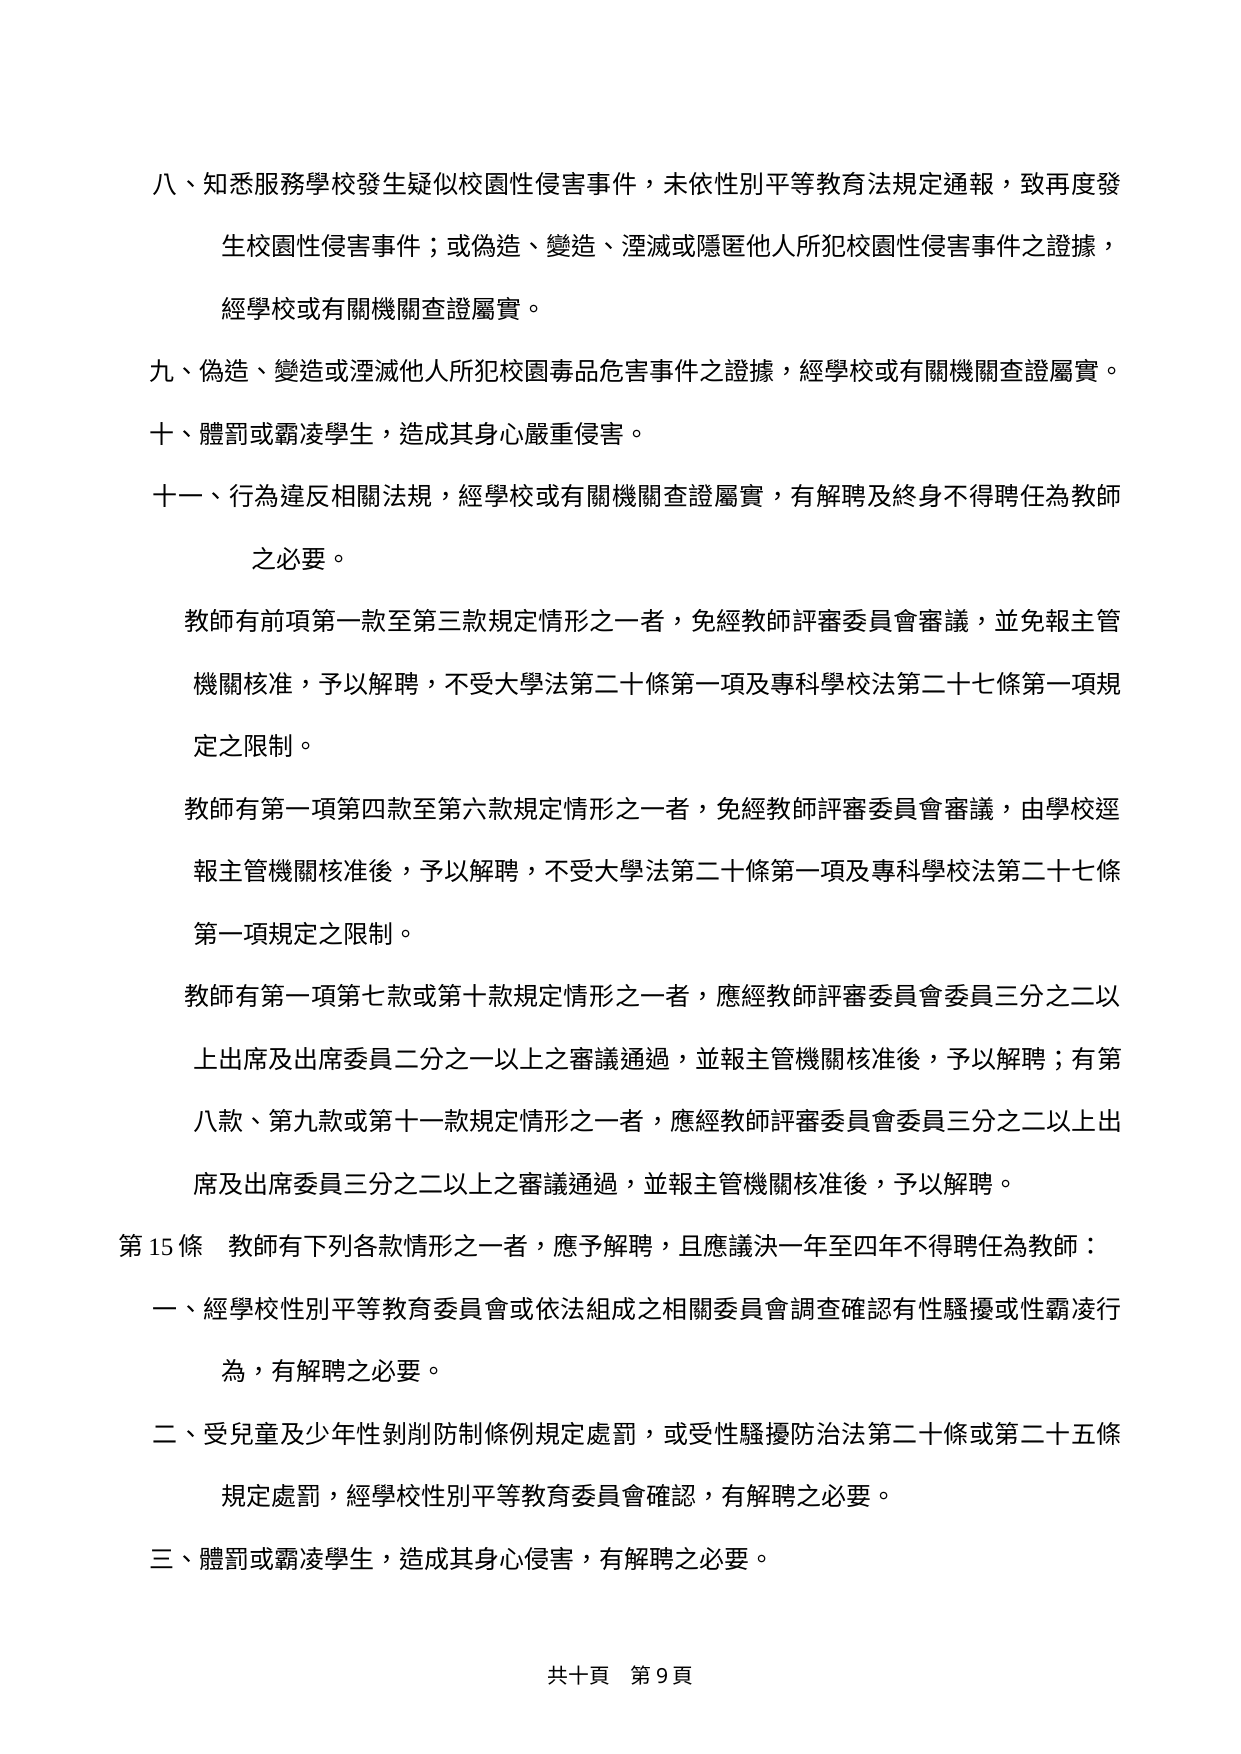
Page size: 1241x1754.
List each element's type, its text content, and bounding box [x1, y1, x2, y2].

text 十、體罰或霸凌學生，造成其身心嚴重侵害。 [118, 391, 1122, 453]
text 教師有第一項第四款至第六款規定情形之一者，免經教師評審委員會審議，由學校逕報主管機關核准後，予以解聘，不受大學法第二十條第一項及專科學校法第二十七條第一項規定之限制。 [118, 766, 1122, 953]
text 一、經學校性別平等教育委員會或依法組成之相關委員會調查確認有性騷擾或性霸凌行為，有解聘之必要。 [118, 1266, 1122, 1391]
text 教師有前項第一款至第三款規定情形之一者，免經教師評審委員會審議，並免報主管機關核准，予以解聘，不受大學法第二十條第一項及專科學校法第二十七條第一項規定之限制。 [118, 578, 1122, 766]
text 第15條 教師有下列各款情形之一者，應予解聘，且應議決一年至四年不得聘任為教師： [118, 1203, 1122, 1266]
text 九、偽造、變造或湮滅他人所犯校園毒品危害事件之證據，經學校或有關機關查證屬實。 [118, 328, 1122, 391]
text 十一、行為違反相關法規，經學校或有關機關查證屬實，有解聘及終身不得聘任為教師之必要。 [118, 453, 1122, 578]
text 八、知悉服務學校發生疑似校園性侵害事件，未依性別平等教育法規定通報，致再度發生校園性侵害事件；或偽造、變造、湮滅或隱匿他人所犯校園性侵害事件之證據，經學校或有關機關查證屬實。 [118, 141, 1122, 328]
text 教師有第一項第七款或第十款規定情形之一者，應經教師評審委員會委員三分之二以上出席及出席委員二分之一以上之審議通過，並報主管機關核准後，予以解聘；有第八款、第九款或第十一款規定情形之一者，應經教師評審委員會委員三分之二以上出席及出席委員三分之二以上之審議通過，並報主管機關核准後，予以解聘。 [118, 953, 1122, 1203]
text 三、體罰或霸凌學生，造成其身心侵害，有解聘之必要。 [118, 1516, 1122, 1578]
text 二、受兒童及少年性剝削防制條例規定處罰，或受性騷擾防治法第二十條或第二十五條規定處罰，經學校性別平等教育委員會確認，有解聘之必要。 [118, 1391, 1122, 1516]
